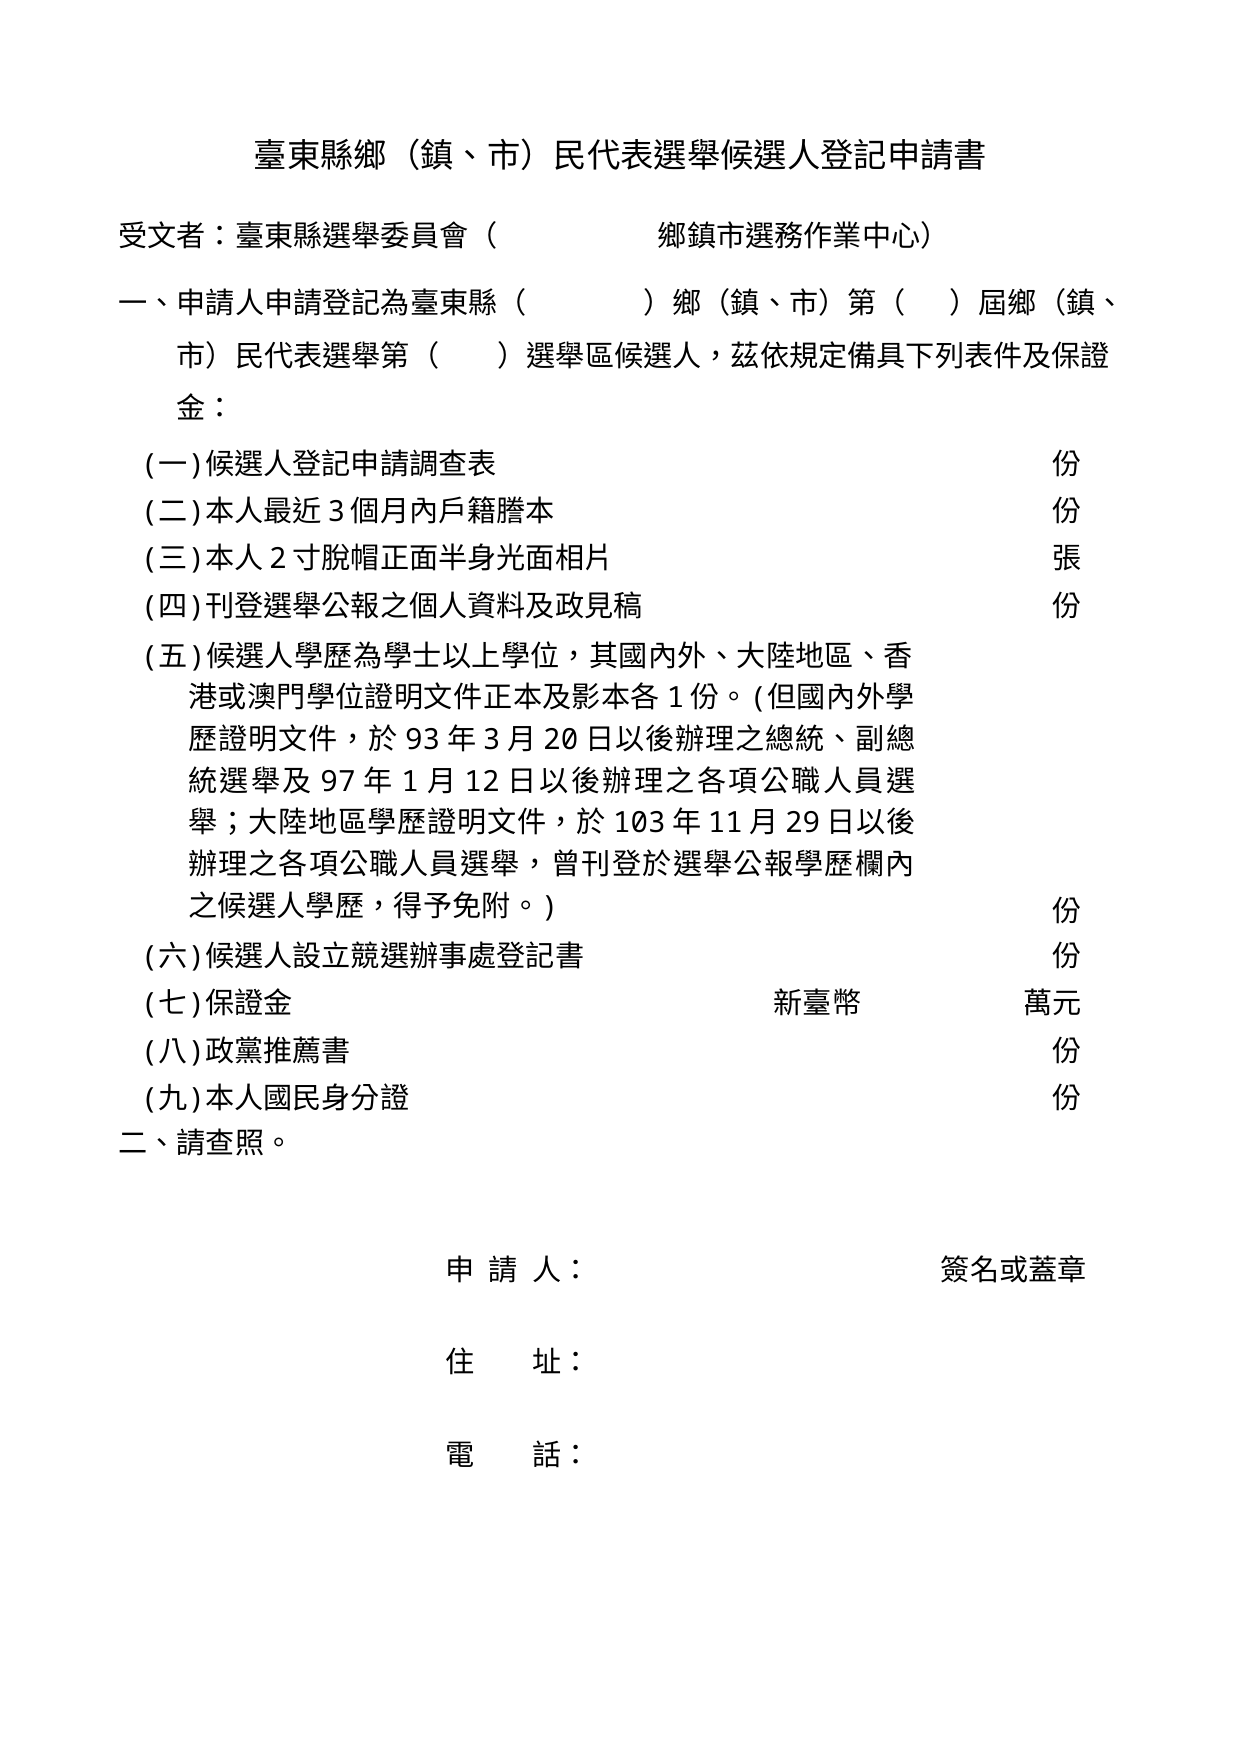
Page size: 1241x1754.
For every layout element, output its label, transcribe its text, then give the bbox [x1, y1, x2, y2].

table_cell (五)候選人學歷為學士以上學位，其國內外、大陸地區、香港或澳門學位證明文件正本及影本各1份。(但國內外學歷證明文件，於93年3月20日以後辦理之總統、副總統選舉及97年1月12日以後辦理之各項公職人員選舉；大陸地區學歷證明文件，於103年11月29日以後辦理之各項公職人員選舉，曾刊登於選舉公報學歷欄內之候選人學歷，得予免附。) [129, 627, 927, 930]
table_cell (二)本人最近3個月內戶籍謄本 [129, 485, 927, 532]
text 電 話： [445, 1431, 1122, 1473]
text 二、請查照。 [118, 1119, 1122, 1162]
table_cell 份 [927, 580, 1092, 627]
table_cell (八)政黨推薦書 [129, 1025, 927, 1072]
table_cell (七)保證金 新臺幣 [129, 978, 927, 1025]
text 一、申請人申請登記為臺東縣（ ）鄉（鎮、市）第（ ）屆鄉（鎮、市）民代表選舉第（ ）選舉區候選人，茲依規定備具下列表件及保證金： [118, 279, 1122, 427]
table_cell 萬元 [927, 978, 1092, 1025]
table_header (一)候選人登記申請調查表 [129, 438, 927, 485]
table_cell 份 [927, 627, 1092, 930]
text 申 請 人： 簽名或蓋章 [445, 1247, 1122, 1289]
text 受文者：臺東縣選舉委員會（ 鄉鎮市選務作業中心） [118, 212, 1122, 254]
text 住 址： [445, 1339, 1122, 1381]
text 臺東縣鄉（鎮、市）民代表選舉候選人登記申請書 [118, 128, 1122, 177]
table_cell 張 [927, 533, 1092, 580]
table_cell 份 [927, 1025, 1092, 1072]
table_cell 份 [927, 1072, 1092, 1119]
table_cell (六)候選人設立競選辦事處登記書 [129, 930, 927, 977]
table_cell 份 [927, 930, 1092, 977]
table_cell (九)本人國民身分證 [129, 1072, 927, 1119]
table_cell (四)刊登選舉公報之個人資料及政見稿 [129, 580, 927, 627]
table_header 份 [927, 438, 1092, 485]
table_cell 份 [927, 485, 1092, 532]
table_cell (三)本人2寸脫帽正面半身光面相片 [129, 533, 927, 580]
